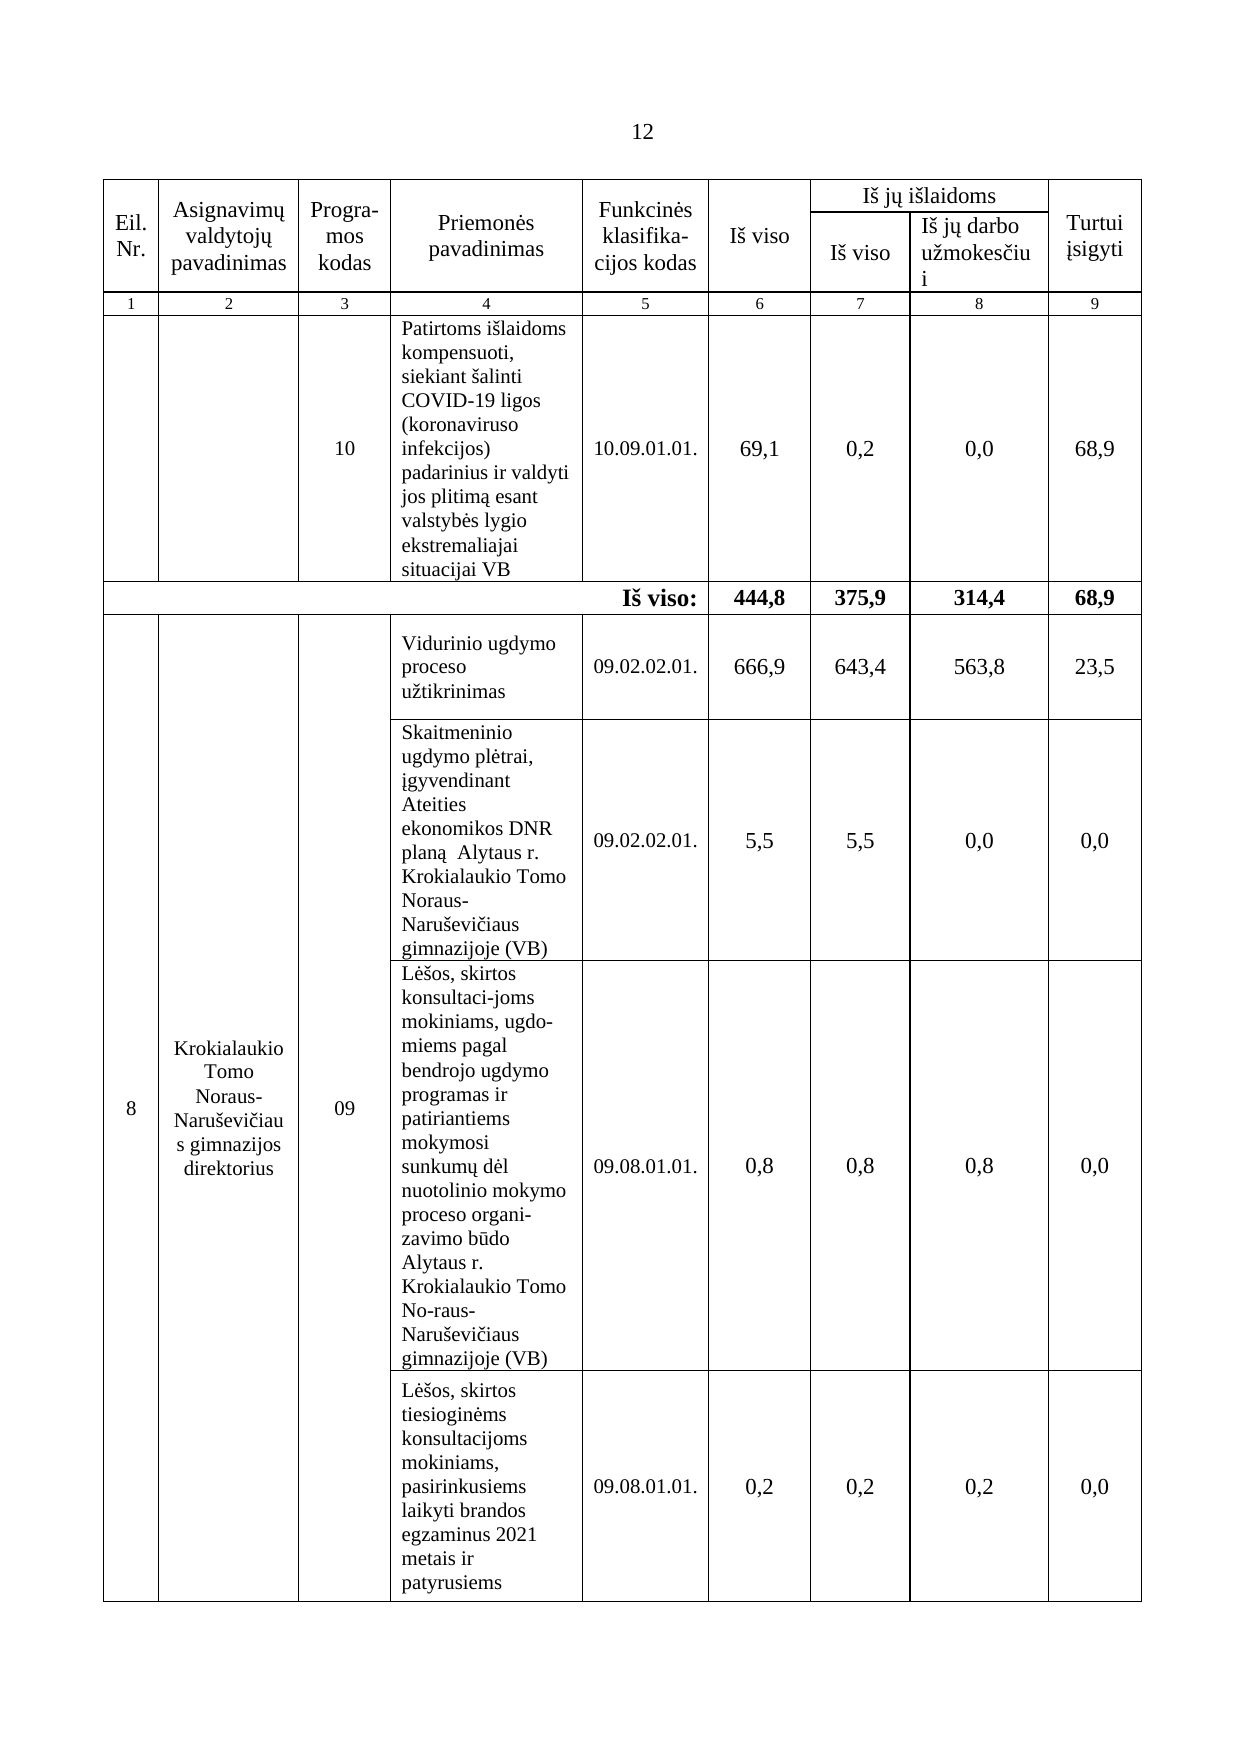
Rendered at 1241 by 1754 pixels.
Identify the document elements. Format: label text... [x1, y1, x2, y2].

table_cell 09 [299, 615, 390, 1601]
table_cell Krokialaukio Tomo Noraus-Naruševičiaus gimnazijos direktorius [159, 615, 298, 1601]
table_cell [104, 316, 158, 581]
table_cell Vidurinio ugdymo proceso užtikrinimas [391, 615, 582, 718]
table_header Asignavimų valdytojų pavadinimas [159, 180, 298, 291]
table_cell 09.08.01.01. [583, 961, 708, 1370]
table_cell Iš jų darbo užmokesčiui [911, 213, 1048, 291]
table_header Progra-mos kodas [299, 180, 390, 291]
table_cell 68,9 [1049, 316, 1141, 581]
table_cell 6 [709, 293, 810, 315]
table_cell 10 [299, 316, 390, 581]
table_header Eil. Nr. [104, 180, 158, 291]
table_cell 0,8 [811, 961, 909, 1370]
table_cell [159, 316, 298, 581]
table_cell 563,8 [911, 615, 1048, 718]
table_cell 69,1 [709, 316, 810, 581]
table_cell Iš viso [811, 213, 909, 291]
table_cell Skaitmeninio ugdymo plėtrai, įgyvendinant Ateities ekonomikos DNR planą Alytaus r. Krokialaukio Tomo Noraus-Naruševičiaus gimnazijoje (VB) [391, 720, 582, 960]
table_cell 0,0 [1049, 961, 1141, 1370]
table_cell 0,2 [911, 1371, 1048, 1601]
table_cell 09.02.02.01. [583, 615, 708, 718]
table_cell 23,5 [1049, 615, 1141, 718]
table_cell 5,5 [709, 720, 810, 960]
table_cell 314,4 [911, 582, 1048, 613]
table_cell 2 [159, 293, 298, 315]
table_cell Lėšos, skirtos tiesioginėms konsultacijoms mokiniams, pasirinkusiems laikyti brandos egzaminus 2021 metais ir patyrusiems [391, 1371, 582, 1601]
table_cell 09.08.01.01. [583, 1371, 708, 1601]
table_cell 1 [104, 293, 158, 315]
table_cell 8 [911, 293, 1048, 315]
table_cell 0,8 [911, 961, 1048, 1370]
table_cell 0,2 [811, 316, 909, 581]
table_cell 3 [299, 293, 390, 315]
table_header Turtui įsigyti [1049, 180, 1141, 291]
table_cell Iš viso: [104, 582, 708, 613]
table_header Funkcinės klasifika-cijos kodas [583, 180, 708, 291]
table_cell 444,8 [709, 582, 810, 613]
table_header Iš jų išlaidoms [811, 180, 1048, 211]
table_cell 0,0 [911, 316, 1048, 581]
table_cell 0,2 [811, 1371, 909, 1601]
table_cell Lėšos, skirtos konsultaci-joms mokiniams, ugdo-miems pagal bendrojo ugdymo programas ir patiriantiems mokymosi sunkumų dėl nuotolinio mokymo proceso organi-zavimo būdo Alytaus r. Krokialaukio Tomo No-raus-Naruševičiaus gimnazijoje (VB) [391, 961, 582, 1370]
table_cell 68,9 [1049, 582, 1141, 613]
table_cell 5 [583, 293, 708, 315]
table_header Iš viso [709, 180, 810, 291]
table_cell Patirtoms išlaidoms kompensuoti, siekiant šalinti COVID-19 ligos (koronaviruso infekcijos) padarinius ir valdyti jos plitimą esant valstybės lygio ekstremaliajai situacijai VB [391, 316, 582, 581]
table_cell 375,9 [811, 582, 909, 613]
table_header Priemonės pavadinimas [391, 180, 582, 291]
table_cell 5,5 [811, 720, 909, 960]
table_cell 0,0 [1049, 720, 1141, 960]
table_cell 0,0 [911, 720, 1048, 960]
table_cell 0,2 [709, 1371, 810, 1601]
table_cell 0,0 [1049, 1371, 1141, 1601]
table_cell 4 [391, 293, 582, 315]
table_cell 7 [811, 293, 909, 315]
table_cell 9 [1049, 293, 1141, 315]
table_cell 09.02.02.01. [583, 720, 708, 960]
table_cell 8 [104, 615, 158, 1601]
table_cell 10.09.01.01. [583, 316, 708, 581]
table_cell 643,4 [811, 615, 909, 718]
table_cell 666,9 [709, 615, 810, 718]
table_cell 0,8 [709, 961, 810, 1370]
